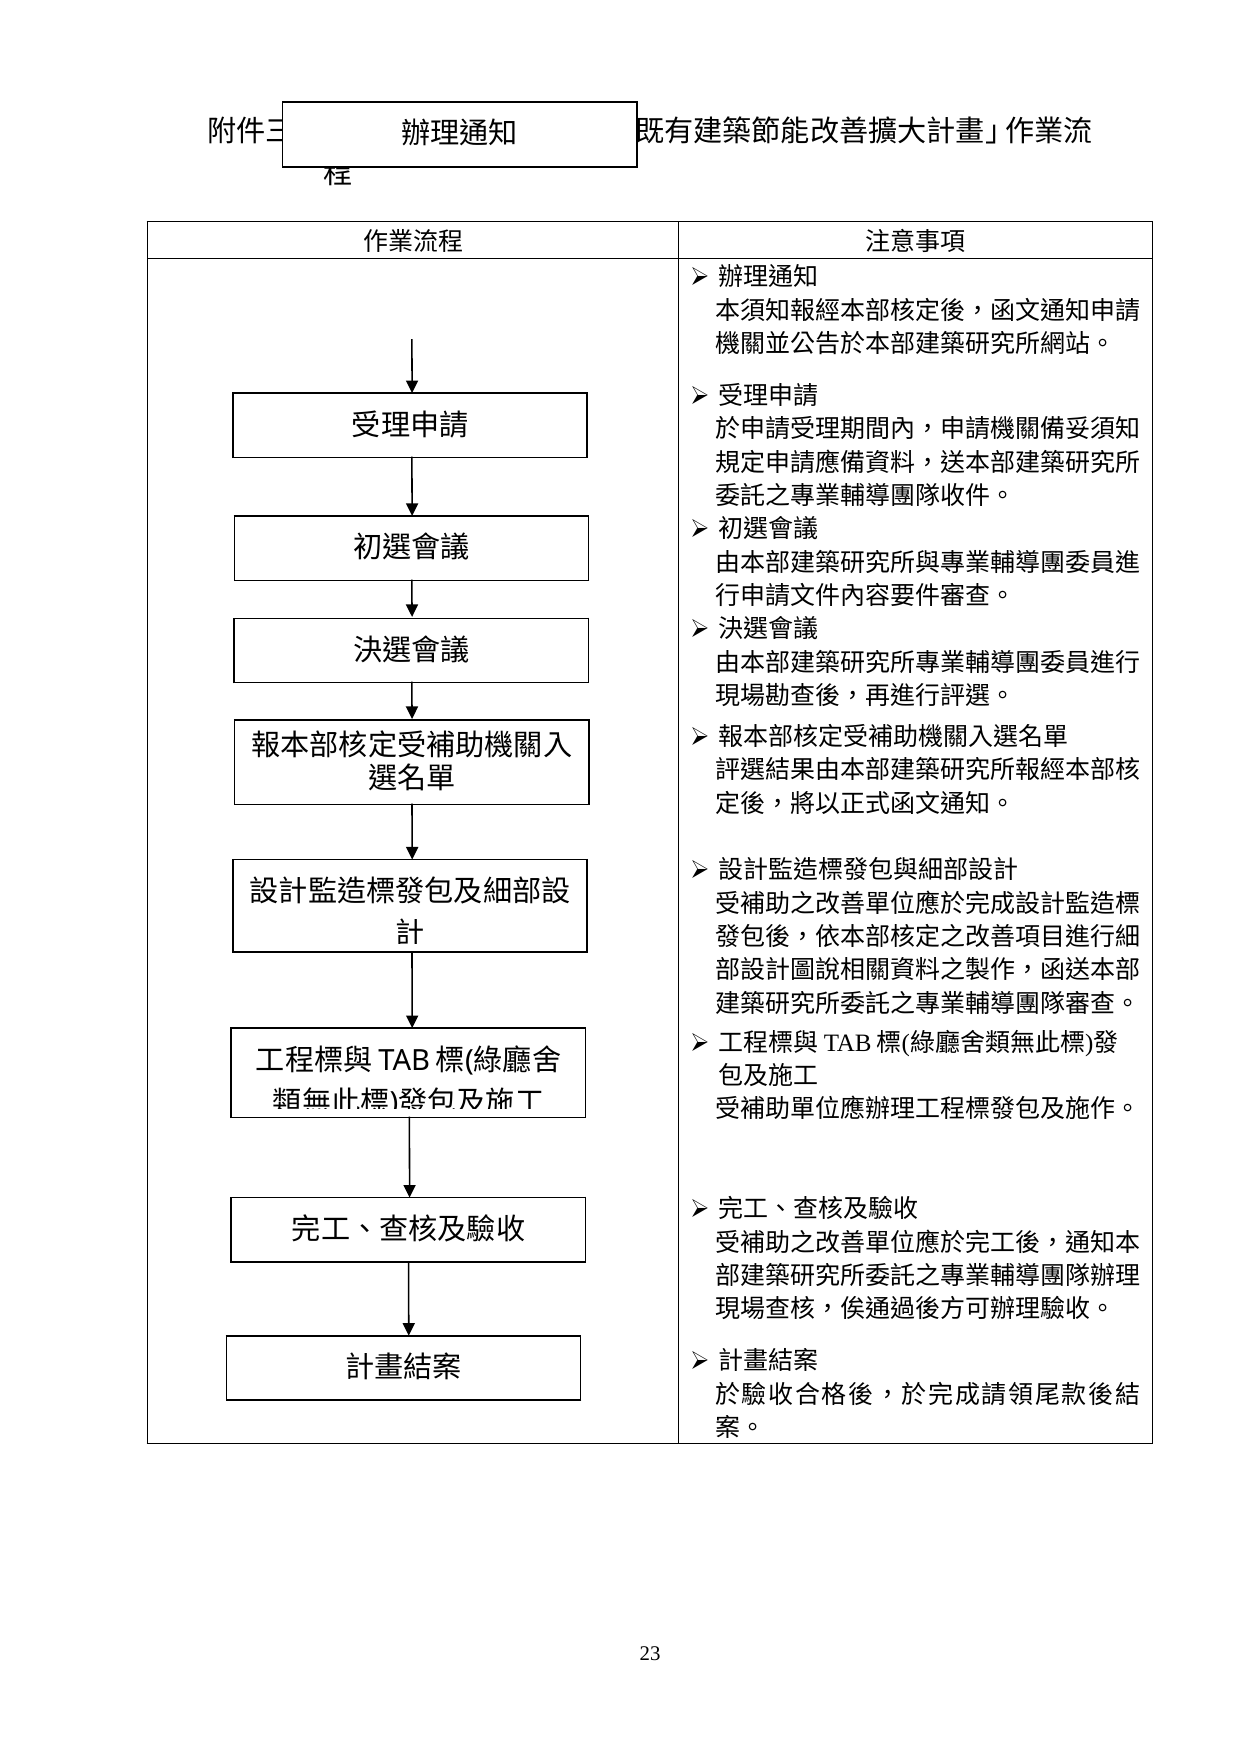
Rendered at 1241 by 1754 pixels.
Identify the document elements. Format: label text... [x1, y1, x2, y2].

table_header 注意事項 [679, 222, 1152, 258]
table_cell [148, 259, 678, 1443]
table_header 作業流程 [148, 222, 678, 258]
subtitle 附件三、補助直轄市、縣(市)政府「既有建築節能改善擴大計畫」作業流程 [207, 107, 1092, 192]
table_cell 辦理通知 本須知報經本部核定後，函文通知申請機關並公告於本部建築研究所網站。 受理申請 於申請受理期間內，申請機關備妥須知規定申請應備資料，送本部建築研究所委託之專業輔導團隊收件。 初選會議 由本部建築研究所與專業輔導團委員進行申請文件內容要件審查。 決選會議 由本部建築研究所專業輔導團委員進行現場勘查後，再進行評選。 報本部核定受補助機關入選名單 評選結果由本部建築研究所報經本部核定後，將以正式函文通知。 設計監造標發包與細部設計 受補助之改善單位應於完成設計監造標發包後，依本部核定之改善項目進行細部設計圖說相關資料之製作，函送本部建築研究所委託之專業輔導團隊審查。 工程標與TAB標(綠廳舍類無此標)發包及施工 受補助單位應辦理工程標發包及施作。 完工、查核及驗收 受補助之改善單位應於完工後，通知本部建築研究所委託之專業輔導團隊辦理現場查核，俟通過後方可辦理驗收。 計畫結案 於驗收合格後，於完成請領尾款後結案。 [679, 259, 1152, 1443]
